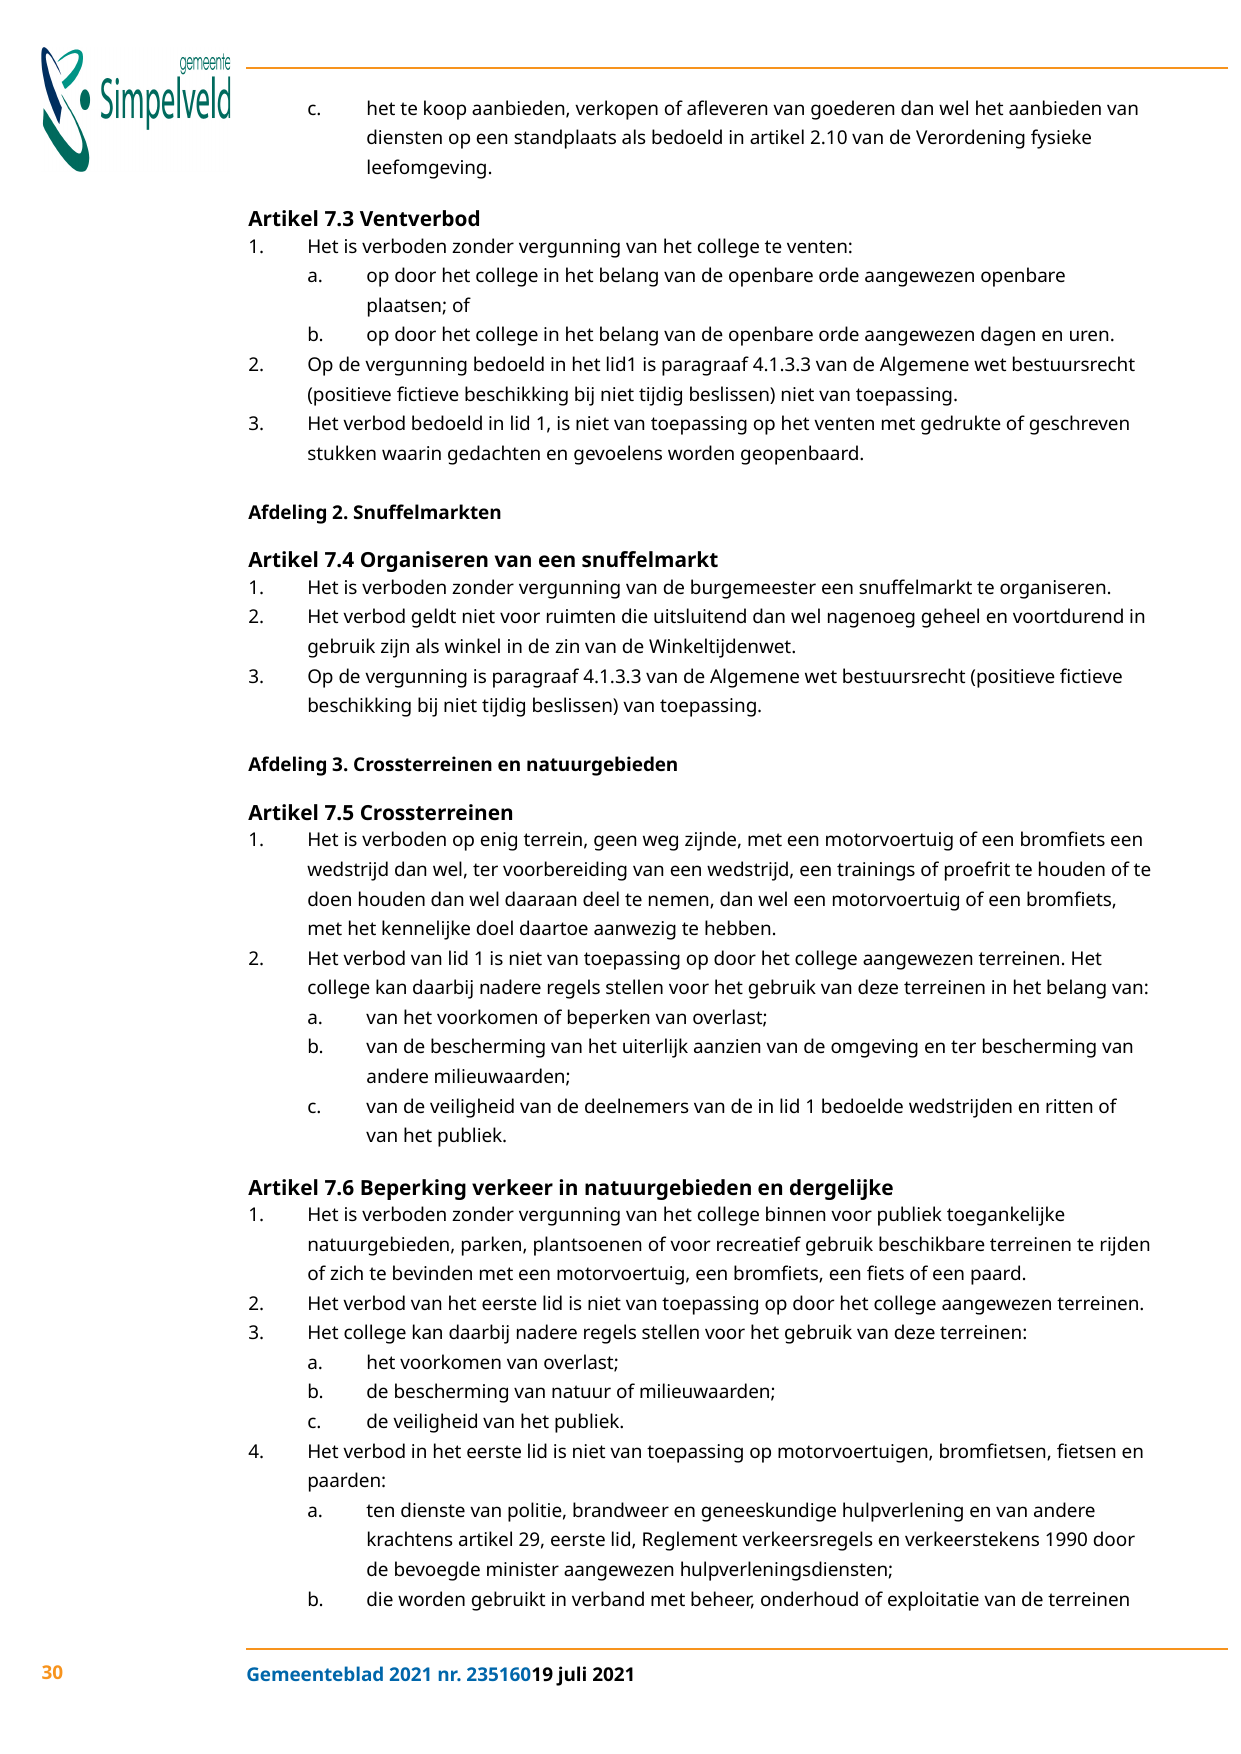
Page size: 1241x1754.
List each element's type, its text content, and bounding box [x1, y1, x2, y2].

text Afdeling 2. Snuffelmarkten [248, 499, 1152, 525]
text Artikel 7.6 Beperking verkeer in natuurgebieden en dergelijke [248, 1173, 1152, 1201]
picture [41, 47, 231, 172]
list op door het college in het belang van de openbare orde aangewezen dagen en uren. [307, 322, 1152, 347]
list van de veiligheid van de deelnemers van de in lid 1 bedoelde wedstrijden en ritten of van het publiek. [307, 1093, 1152, 1148]
list van het voorkomen of beperken van overlast; [307, 1004, 1152, 1030]
list die worden gebruikt in verband met beheer, onderhoud of exploitatie van de terreinen [307, 1586, 1152, 1612]
text Artikel 7.4 Organiseren van een snuffelmarkt [248, 546, 1152, 574]
list het voorkomen van overlast; [307, 1349, 1152, 1375]
text Artikel 7.3 Ventverbod [248, 204, 1152, 233]
list Het verbod van het eerste lid is niet van toepassing op door het college aangewezen terreinen. [248, 1290, 1152, 1316]
list het te koop aanbieden, verkopen of afleveren van goederen dan wel het aanbieden van diensten op een standplaats als bedoeld in artikel 2.10 van de Verordening fysieke leefomgeving. [307, 95, 1152, 180]
list Het is verboden zonder vergunning van het college binnen voor publiek toegankelijke natuurgebieden, parken, plantsoenen of voor recreatief gebruik beschikbare terreinen te rijden of zich te bevinden met een motorvoertuig, een bromfiets, een fiets of een paard. [248, 1201, 1152, 1286]
list Het is verboden zonder vergunning van het college te venten: [248, 233, 1152, 258]
list ten dienste van politie, brandweer en geneeskundige hulpverlening en van andere krachtens artikel 29, eerste lid, Reglement verkeersregels en verkeerstekens 1990 door de bevoegde minister aangewezen hulpverleningsdiensten; [307, 1497, 1152, 1582]
list de bescherming van natuur of milieuwaarden; [307, 1379, 1152, 1404]
list Het is verboden op enig terrein, geen weg zijnde, met een motorvoertuig of een bromfiets een wedstrijd dan wel, ter voorbereiding van een wedstrijd, een trainings of proefrit te houden of te doen houden dan wel daaraan deel te nemen, dan wel een motorvoertuig of een bromfiets, met het kennelijke doel daartoe aanwezig te hebben. [248, 827, 1152, 941]
list Het college kan daarbij nadere regels stellen voor het gebruik van deze terreinen: [248, 1319, 1152, 1345]
list de veiligheid van het publiek. [307, 1408, 1152, 1434]
list Op de vergunning is paragraaf 4.1.3.3 van de Algemene wet bestuursrecht (positieve fictieve beschikking bij niet tijdig beslissen) van toepassing. [248, 663, 1152, 718]
list van de bescherming van het uiterlijk aanzien van de omgeving en ter bescherming van andere milieuwaarden; [307, 1034, 1152, 1089]
list Het verbod geldt niet voor ruimten die uitsluitend dan wel nagenoeg geheel en voortdurend in gebruik zijn als winkel in de zin van de Winkeltijdenwet. [248, 604, 1152, 659]
list Op de vergunning bedoeld in het lid1 is paragraaf 4.1.3.3 van de Algemene wet bestuursrecht (positieve fictieve beschikking bij niet tijdig beslissen) niet van toepassing. [248, 351, 1152, 406]
list Het verbod in het eerste lid is niet van toepassing op motorvoertuigen, bromfietsen, fietsen en paarden: [248, 1438, 1152, 1493]
text Afdeling 3. Crossterreinen en natuurgebieden [248, 752, 1152, 777]
list Het verbod bedoeld in lid 1, is niet van toepassing op het venten met gedrukte of geschreven stukken waarin gedachten en gevoelens worden geopenbaard. [248, 410, 1152, 466]
list Het is verboden zonder vergunning van de burgemeester een snuffelmarkt te organiseren. [248, 574, 1152, 600]
list op door het college in het belang van de openbare orde aangewezen openbare plaatsen; of [307, 262, 1152, 318]
list Het verbod van lid 1 is niet van toepassing op door het college aangewezen terreinen. Het college kan daarbij nadere regels stellen voor het gebruik van deze terreinen in het belang van: [248, 945, 1152, 1000]
text Artikel 7.5 Crossterreinen [248, 798, 1152, 827]
